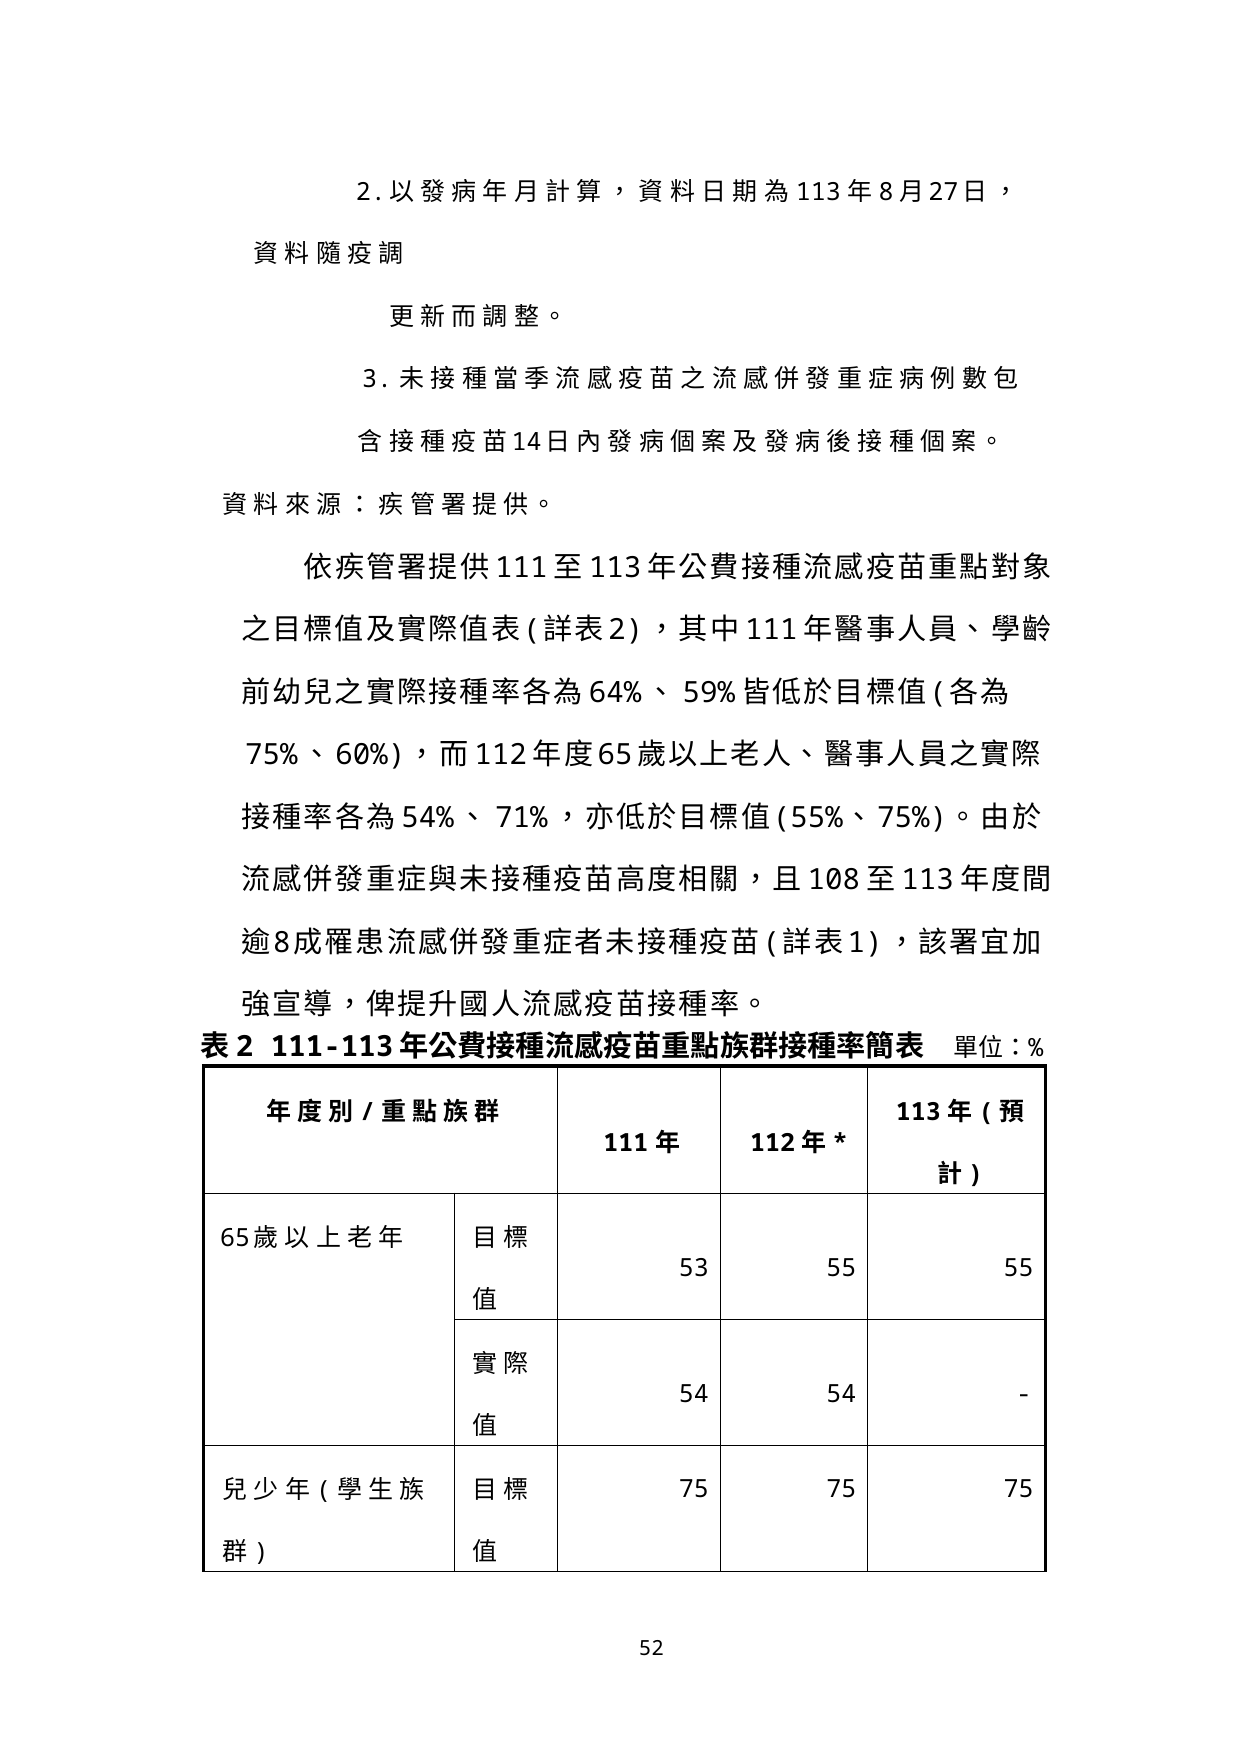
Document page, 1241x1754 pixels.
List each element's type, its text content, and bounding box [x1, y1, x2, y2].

table_cell 實際值 [455, 1320, 557, 1444]
table_cell - [868, 1320, 1044, 1444]
table_cell 75 [868, 1446, 1044, 1571]
text 2.以發病年月計算，資料日期為113年8月27日，資料隨疫調 [240, 148, 1048, 273]
text 資料來源：疾管署提供。 [177, 460, 1063, 523]
table_header 113年(預計) [868, 1068, 1044, 1192]
table_cell 65歲以上老年 [205, 1194, 454, 1444]
table_cell 55 [868, 1194, 1044, 1318]
text 依疾管署提供111至113年公費接種流感疫苗重點對象之目標值及實際值表(詳表2)，其中111年醫事人員、學齡前幼兒之實際接種率各為64%、59%皆低於目標值(各為75%、60%)，而112年度65歲以上老人、醫事人員之實際接種率各為54%、71%，亦低於目標值(55%、75%)。由於流感併發重症與未接種疫苗高度相關，且108至113年度間逾8成罹患流感併發重症者未接種疫苗(詳表1)，該署宜加強宣導，俾提升國人流感疫苗接種率。 [236, 523, 1063, 1023]
text 更新而調整。 [242, 273, 1063, 335]
table_cell 目標值 [455, 1194, 557, 1318]
table_header 112年* [721, 1068, 867, 1192]
table_header 年度別/重點族群 [205, 1068, 557, 1192]
table_cell 75 [558, 1446, 720, 1571]
table_cell 75 [721, 1446, 867, 1571]
table_cell 目標值 [455, 1446, 557, 1571]
text 表2 111-113年公費接種流感疫苗重點族群接種率簡表 單位：% [183, 1023, 1063, 1064]
table_cell 兒少年(學生族群) [205, 1446, 454, 1571]
table_cell 53 [558, 1194, 720, 1318]
table_header 111年 [558, 1068, 720, 1192]
table_cell 55 [721, 1194, 867, 1318]
table_cell 54 [721, 1320, 867, 1444]
table_cell 54 [558, 1320, 720, 1444]
text 3.未接種當季流感疫苗之流感併發重症病例數包含接種疫苗14日內發病個案及發病後接種個案。 [174, 335, 1048, 460]
